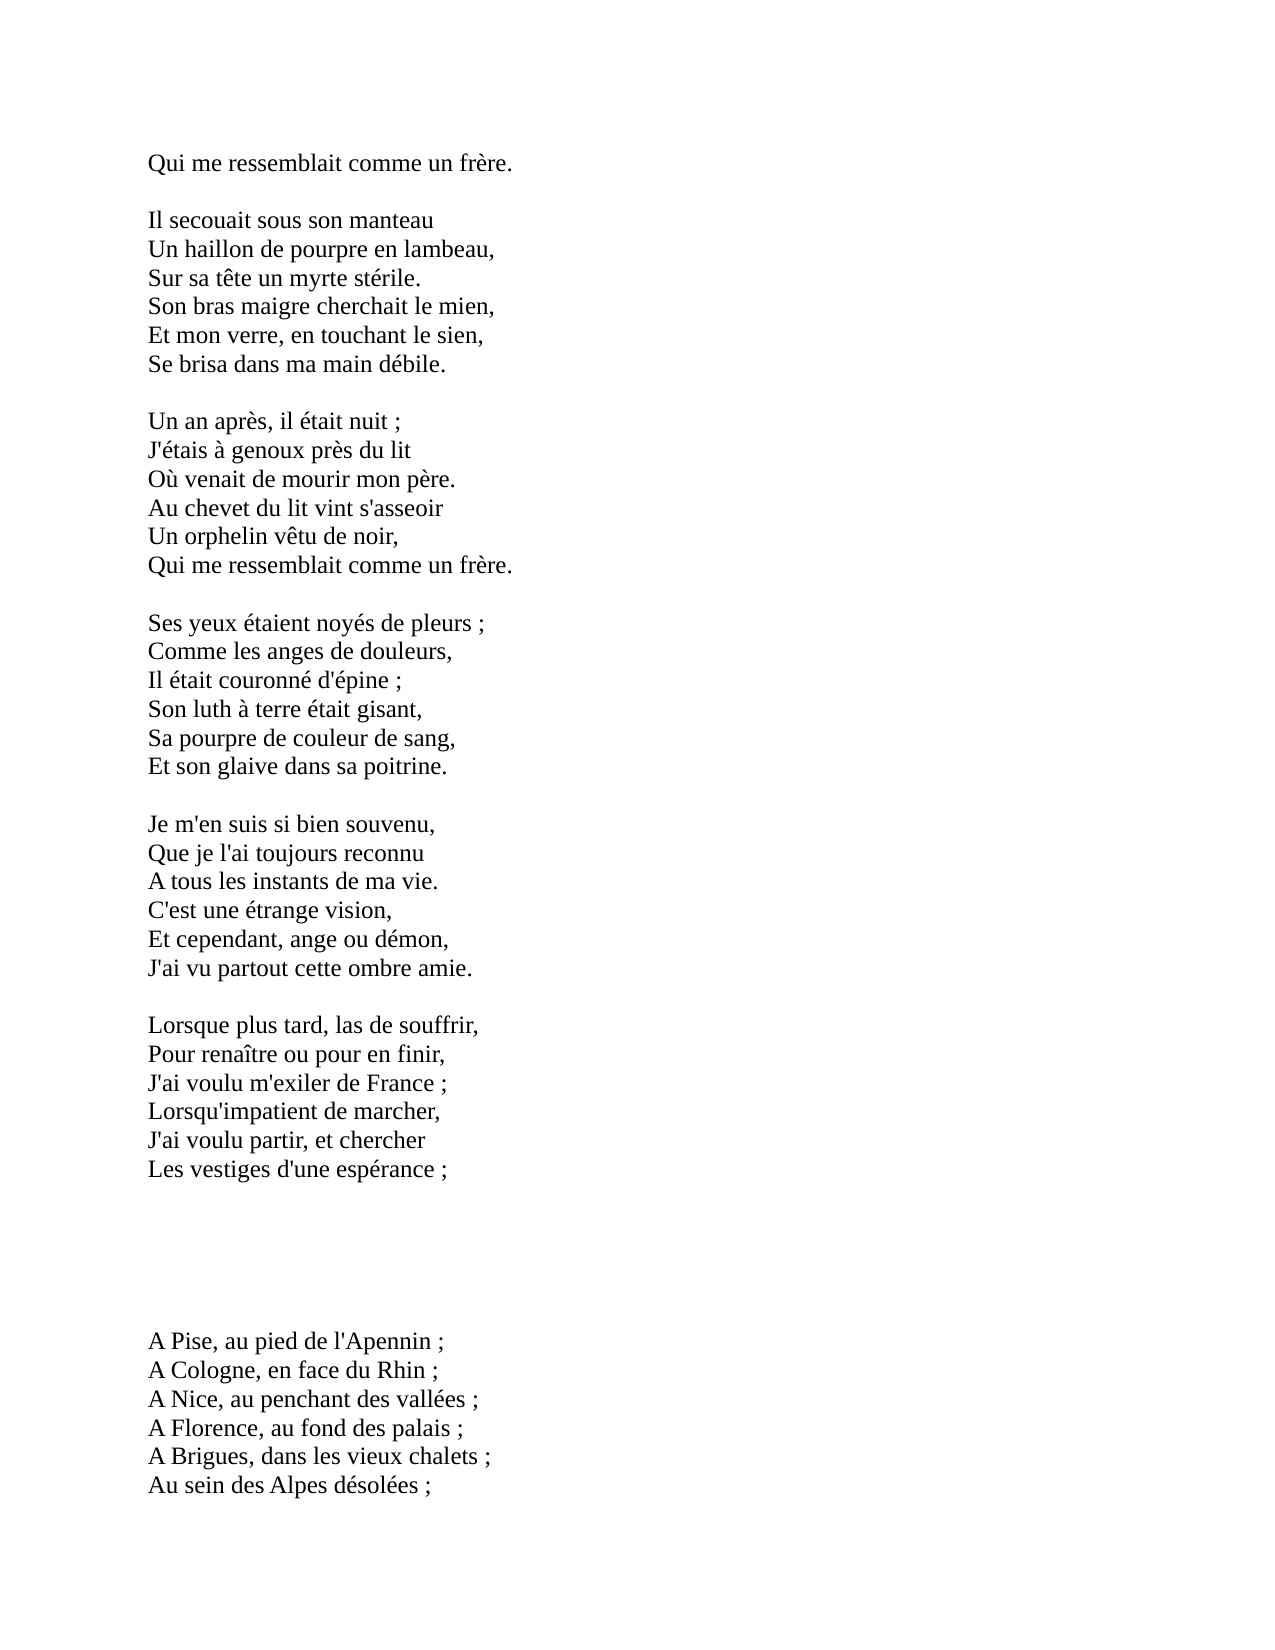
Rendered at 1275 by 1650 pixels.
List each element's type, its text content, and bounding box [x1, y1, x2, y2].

text Au sein des Alpes désolées ; [148, 1470, 1094, 1499]
text Sur sa tête un myrte stérile. [148, 263, 1094, 291]
text Au chevet du lit vint s'asseoir [148, 493, 1094, 521]
text A Cologne, en face du Rhin ; [148, 1355, 1094, 1384]
text J'ai voulu m'exiler de France ; [148, 1068, 1094, 1096]
text Lorsque plus tard, las de souffrir, [148, 1010, 1094, 1039]
text Comme les anges de douleurs, [148, 636, 1094, 665]
text Que je l'ai toujours reconnu [148, 838, 1094, 866]
text Un an après, il était nuit ; [148, 406, 1094, 435]
text Et cependant, ange ou démon, [148, 924, 1094, 953]
text Ses yeux étaient noyés de pleurs ; [148, 608, 1094, 636]
text Son luth à terre était gisant, [148, 694, 1094, 723]
text Se brisa dans ma main débile. [148, 349, 1094, 378]
text Pour renaître ou pour en finir, [148, 1039, 1094, 1068]
text Qui me ressemblait comme un frère. [148, 148, 1094, 176]
text Il était couronné d'épine ; [148, 665, 1094, 694]
text Qui me ressemblait comme un frère. [148, 550, 1094, 579]
text Un haillon de pourpre en lambeau, [148, 234, 1094, 263]
text A Brigues, dans les vieux chalets ; [148, 1441, 1094, 1470]
text Les vestiges d'une espérance ; [148, 1154, 1094, 1183]
text Et mon verre, en touchant le sien, [148, 320, 1094, 349]
text J'ai voulu partir, et chercher [148, 1125, 1094, 1154]
text Où venait de mourir mon père. [148, 464, 1094, 493]
text A Florence, au fond des palais ; [148, 1413, 1094, 1441]
text A tous les instants de ma vie. [148, 866, 1094, 895]
text A Pise, au pied de l'Apennin ; [148, 1326, 1094, 1355]
text Lorsqu'impatient de marcher, [148, 1096, 1094, 1125]
text Je m'en suis si bien souvenu, [148, 809, 1094, 838]
text Et son glaive dans sa poitrine. [148, 751, 1094, 780]
text J'ai vu partout cette ombre amie. [148, 953, 1094, 981]
text C'est une étrange vision, [148, 895, 1094, 924]
text Un orphelin vêtu de noir, [148, 521, 1094, 550]
text A Nice, au penchant des vallées ; [148, 1384, 1094, 1413]
text J'étais à genoux près du lit [148, 435, 1094, 464]
text Son bras maigre cherchait le mien, [148, 291, 1094, 320]
text Sa pourpre de couleur de sang, [148, 723, 1094, 751]
text Il secouait sous son manteau [148, 205, 1094, 234]
